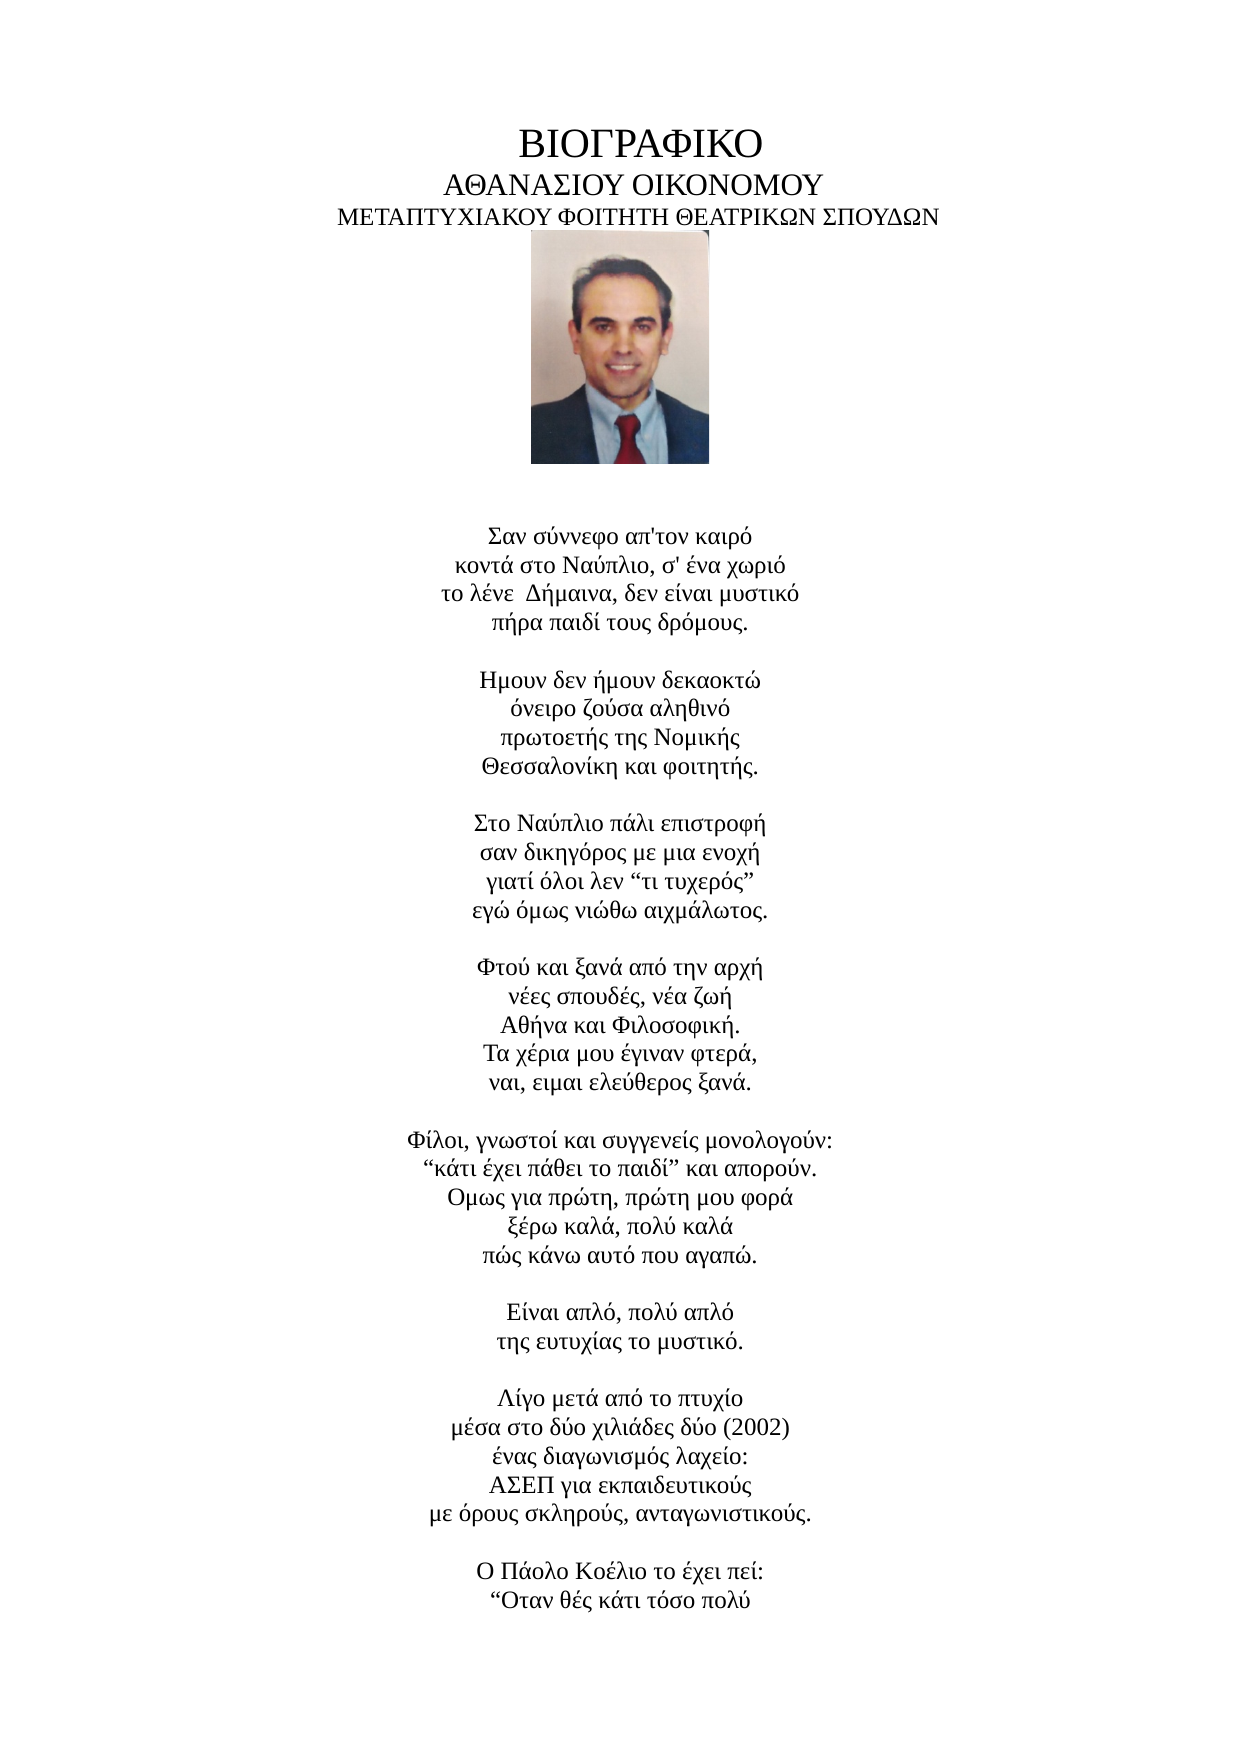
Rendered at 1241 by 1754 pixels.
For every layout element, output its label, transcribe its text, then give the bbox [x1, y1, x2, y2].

text ένας διαγωνισμός λαχείο: [118, 1441, 1122, 1470]
text Φίλοι, γνωστοί και συγγενείς μονολογούν: [118, 1125, 1122, 1153]
text πήρα παιδί τους δρόμους. [118, 607, 1122, 636]
text AΣΕΠ για εκπαιδευτικούς [118, 1470, 1122, 1498]
text της ευτυχίας το μυστικό. [118, 1326, 1122, 1355]
text Αθήνα και Φιλοσοφική. [118, 1010, 1122, 1038]
text Σαν σύννεφο απ'τον καιρό [118, 521, 1122, 550]
text ναι, ειμαι ελεύθερος ξανά. [118, 1067, 1122, 1096]
text πώς κάνω αυτό που αγαπώ. [118, 1240, 1122, 1268]
text μέσα στο δύο χιλιάδες δύο (2002) [118, 1412, 1122, 1441]
text σαν δικηγόρος με μια ενοχή [118, 837, 1122, 866]
text Είναι απλό, πολύ απλό [118, 1297, 1122, 1326]
text “Οταν θές κάτι τόσο πολύ [118, 1585, 1122, 1613]
text κοντά στο Ναύπλιο, σ' ένα χωριό [118, 550, 1122, 578]
text Στο Ναύπλιο πάλι επιστροφή [118, 808, 1122, 837]
text με όρους σκληρούς, ανταγωνιστικούς. [118, 1498, 1122, 1527]
text νέες σπουδές, νέα ζωή [118, 981, 1122, 1010]
text όνειρο ζούσα αληθινό [118, 693, 1122, 722]
text γιατί όλοι λεν “τι τυχερός” [118, 866, 1122, 895]
text ΑΘΑΝΑΣΙΟΥ ΟΙΚΟΝΟΜΟΥ [118, 166, 1122, 202]
text το λένε Δήμαινα, δεν είναι μυστικό [118, 578, 1122, 607]
text ΜΕΤΑΠΤΥΧΙΑΚΟΥ ΦΟΙΤΗΤΗ ΘΕΑΤΡΙΚΩΝ ΣΠΟΥΔΩΝ [118, 202, 1122, 231]
text ΒΙΟΓΡΑΦΙΚΟ [118, 118, 1122, 166]
text Τα χέρια μου έγιναν φτερά, [118, 1038, 1122, 1067]
text Φτού και ξανά από την αρχή [118, 952, 1122, 981]
text ξέρω καλά, πολύ καλά [118, 1211, 1122, 1240]
text Ομως για πρώτη, πρώτη μου φορά [118, 1182, 1122, 1211]
text Λίγο μετά από το πτυχίο [118, 1383, 1122, 1412]
text Ημουν δεν ήμουν δεκαοκτώ [118, 665, 1122, 693]
text πρωτοετής της Νομικής [118, 722, 1122, 751]
text εγώ όμως νιώθω αιχμάλωτος. [118, 895, 1122, 923]
text Θεσσαλονίκη και φοιτητής. [118, 751, 1122, 780]
text “κάτι έχει πάθει το παιδί” και απορούν. [118, 1153, 1122, 1182]
text Ο Πάολο Κοέλιο το έχει πεί: [118, 1556, 1122, 1585]
